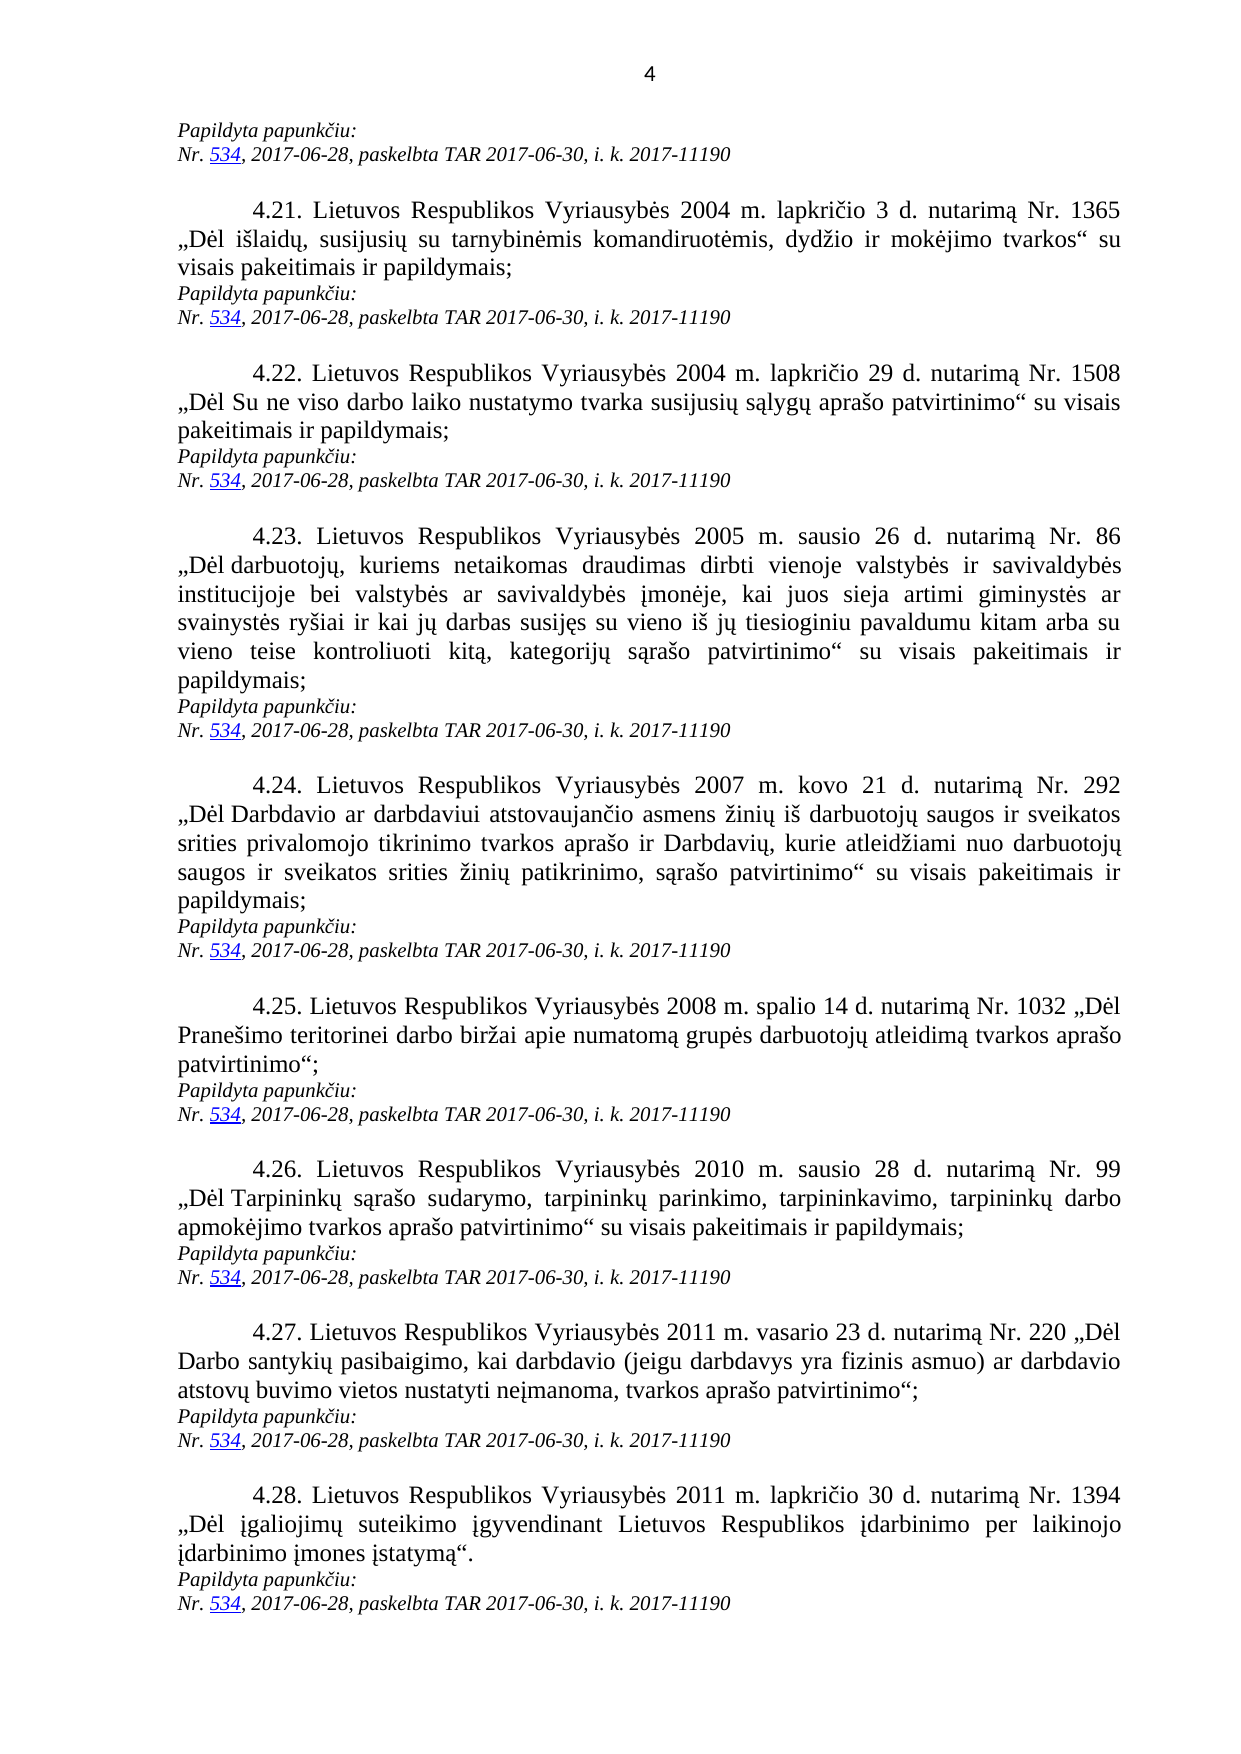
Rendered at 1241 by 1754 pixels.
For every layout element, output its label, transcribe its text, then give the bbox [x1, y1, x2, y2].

text Nr. 534, 2017-06-28, paskelbta TAR 2017-06-30, i. k. 2017-11190 [177, 305, 1122, 329]
text Papildyta papunkčiu: [177, 914, 1122, 938]
text Nr. 534, 2017-06-28, paskelbta TAR 2017-06-30, i. k. 2017-11190 [177, 718, 1122, 742]
text Papildyta papunkčiu: [177, 1077, 1122, 1102]
text 4.21. Lietuvos Respublikos Vyriausybės 2004 m. lapkričio 3 d. nutarimą Nr. 1365 „Dėl išlaidų, susijusių su tarnybinėmis komandiruotėmis, dydžio ir mokėjimo tvarkos“ su visais pakeitimais ir papildymais; [177, 195, 1122, 281]
text Nr. 534, 2017-06-28, paskelbta TAR 2017-06-30, i. k. 2017-11190 [177, 468, 1122, 492]
text Papildyta papunkčiu: [177, 1241, 1122, 1265]
text Papildyta papunkčiu: [177, 1404, 1122, 1428]
text Papildyta papunkčiu: [177, 281, 1122, 305]
text Nr. 534, 2017-06-28, paskelbta TAR 2017-06-30, i. k. 2017-11190 [177, 1428, 1122, 1452]
text Papildyta papunkčiu: [177, 1567, 1122, 1591]
text Nr. 534, 2017-06-28, paskelbta TAR 2017-06-30, i. k. 2017-11190 [177, 1265, 1122, 1289]
text Nr. 534, 2017-06-28, paskelbta TAR 2017-06-30, i. k. 2017-11190 [177, 1591, 1122, 1615]
text Papildyta papunkčiu: [177, 118, 1122, 142]
text 4.26. Lietuvos Respublikos Vyriausybės 2010 m. sausio 28 d. nutarimą Nr. 99 „Dėl Tarpininkų sąrašo sudarymo, tarpininkų parinkimo, tarpininkavimo, tarpininkų darbo apmokėjimo tvarkos aprašo patvirtinimo“ su visais pakeitimais ir papildymais; [177, 1154, 1122, 1241]
text 4.27. Lietuvos Respublikos Vyriausybės 2011 m. vasario 23 d. nutarimą Nr. 220 „Dėl Darbo santykių pasibaigimo, kai darbdavio (jeigu darbdavys yra fizinis asmuo) ar darbdavio atstovų buvimo vietos nustatyti neįmanoma, tvarkos aprašo patvirtinimo“; [177, 1317, 1122, 1404]
text 4.23. Lietuvos Respublikos Vyriausybės 2005 m. sausio 26 d. nutarimą Nr. 86 „Dėl darbuotojų, kuriems netaikomas draudimas dirbti vienoje valstybės ir savivaldybės institucijoje bei valstybės ar savivaldybės įmonėje, kai juos sieja artimi giminystės ar svainystės ryšiai ir kai jų darbas susijęs su vieno iš jų tiesioginiu pavaldumu kitam arba su vieno teise kontroliuoti kitą, kategorijų sąrašo patvirtinimo“ su visais pakeitimais ir papildymais; [177, 521, 1122, 694]
text Nr. 534, 2017-06-28, paskelbta TAR 2017-06-30, i. k. 2017-11190 [177, 938, 1122, 962]
text Nr. 534, 2017-06-28, paskelbta TAR 2017-06-30, i. k. 2017-11190 [177, 1102, 1122, 1126]
text 4.24. Lietuvos Respublikos Vyriausybės 2007 m. kovo 21 d. nutarimą Nr. 292 „Dėl Darbdavio ar darbdaviui atstovaujančio asmens žinių iš darbuotojų saugos ir sveikatos srities privalomojo tikrinimo tvarkos aprašo ir Darbdavių, kurie atleidžiami nuo darbuotojų saugos ir sveikatos srities žinių patikrinimo, sąrašo patvirtinimo“ su visais pakeitimais ir papildymais; [177, 771, 1122, 914]
text Nr. 534, 2017-06-28, paskelbta TAR 2017-06-30, i. k. 2017-11190 [177, 142, 1122, 166]
text 4.22. Lietuvos Respublikos Vyriausybės 2004 m. lapkričio 29 d. nutarimą Nr. 1508 „Dėl Su ne viso darbo laiko nustatymo tvarka susijusių sąlygų aprašo patvirtinimo“ su visais pakeitimais ir papildymais; [177, 358, 1122, 444]
text Papildyta papunkčiu: [177, 444, 1122, 468]
text 4.28. Lietuvos Respublikos Vyriausybės 2011 m. lapkričio 30 d. nutarimą Nr. 1394 „Dėl įgaliojimų suteikimo įgyvendinant Lietuvos Respublikos įdarbinimo per laikinojo įdarbinimo įmones įstatymą“. [177, 1481, 1122, 1567]
text Papildyta papunkčiu: [177, 694, 1122, 718]
text 4.25. Lietuvos Respublikos Vyriausybės 2008 m. spalio 14 d. nutarimą Nr. 1032 „Dėl Pranešimo teritorinei darbo biržai apie numatomą grupės darbuotojų atleidimą tvarkos aprašo patvirtinimo“; [177, 991, 1122, 1077]
